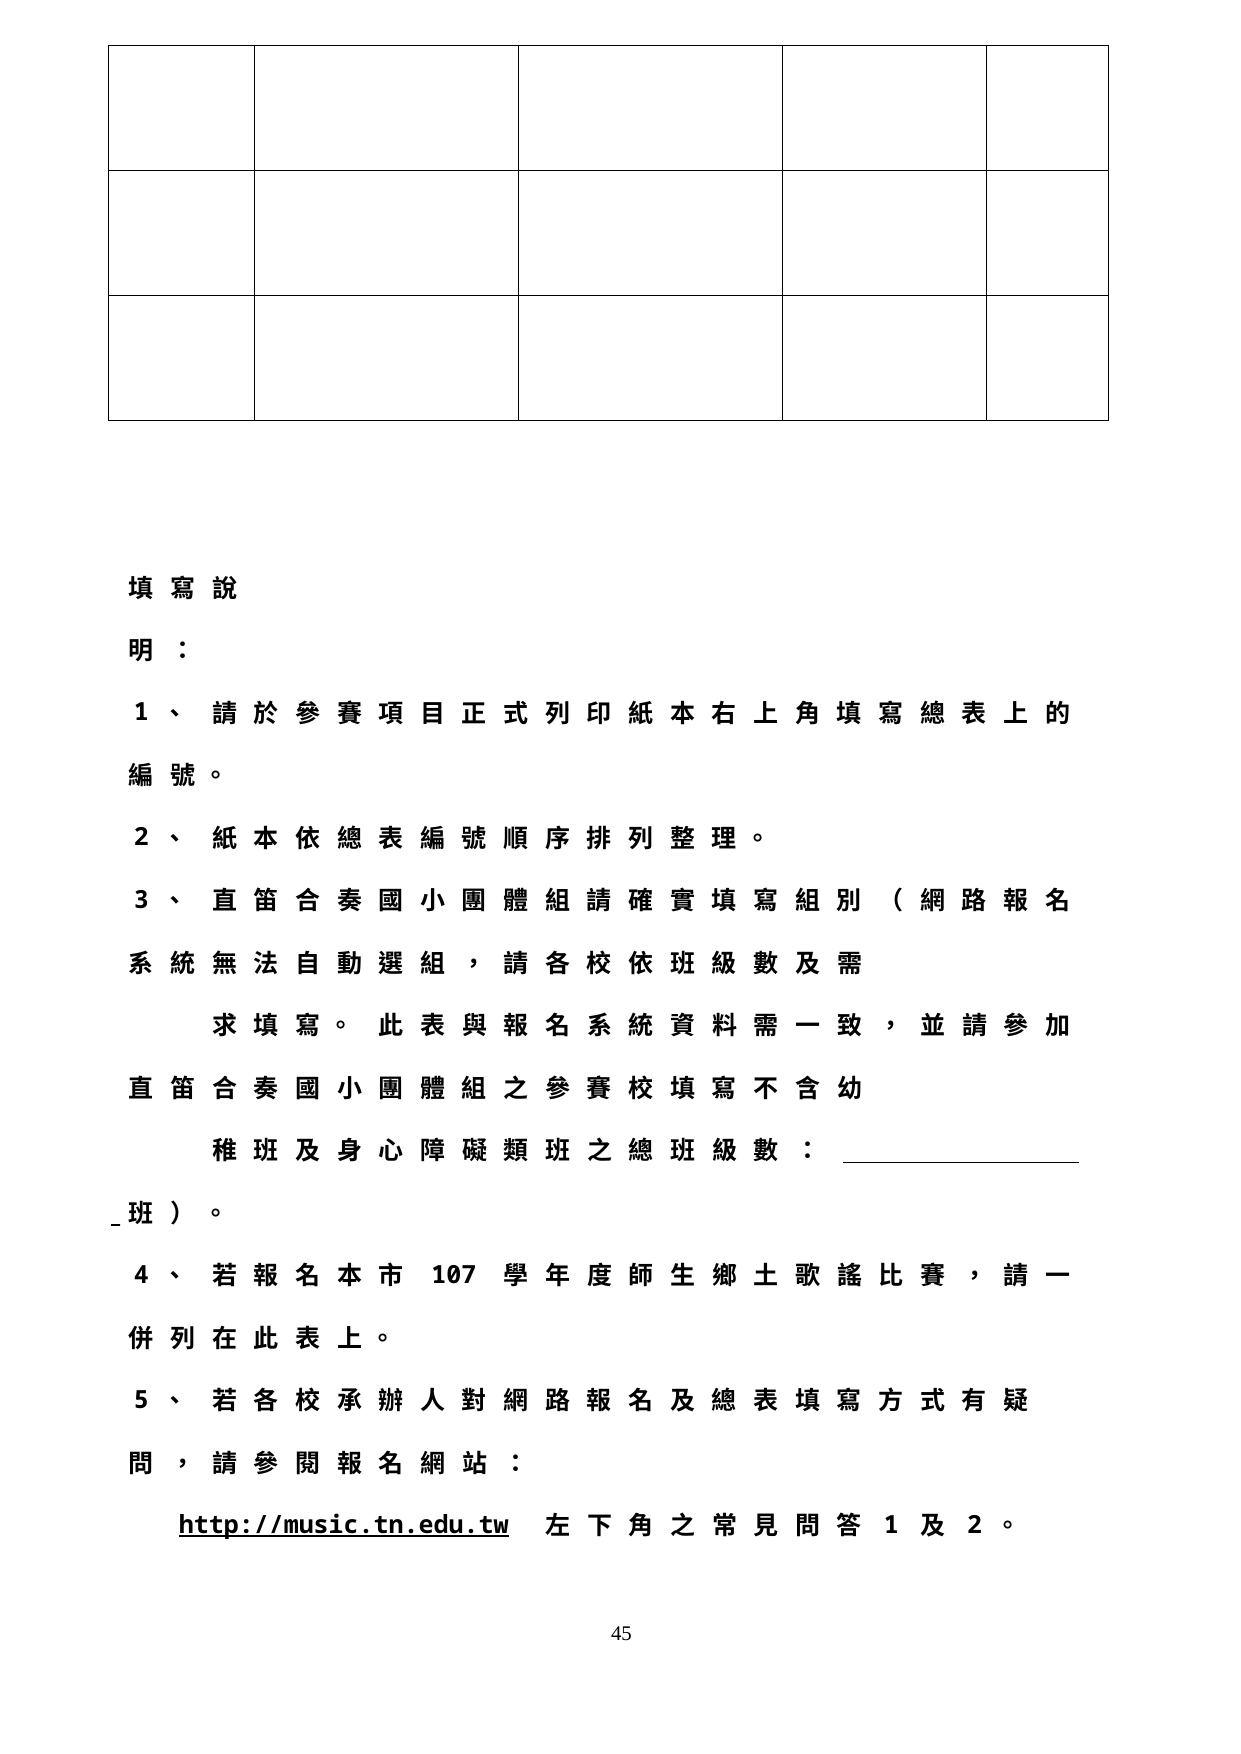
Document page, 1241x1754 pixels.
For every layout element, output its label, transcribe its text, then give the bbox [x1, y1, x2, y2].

table_cell [340, 1545, 385, 1607]
table_cell [109, 171, 254, 294]
table_cell [108, 1545, 340, 1607]
table_cell [385, 1545, 430, 1607]
table_cell [1005, 1545, 1108, 1607]
table_cell [109, 46, 254, 169]
table_cell [255, 296, 518, 419]
table_cell [782, 545, 987, 669]
table_cell [519, 46, 782, 169]
table_cell [783, 171, 986, 294]
table_cell [987, 421, 1108, 544]
table_cell [108, 421, 254, 544]
table_cell [987, 46, 1108, 169]
table_cell [987, 296, 1108, 419]
table_cell [430, 1545, 795, 1607]
table_cell [783, 46, 986, 169]
table_cell 1、請於參賽項目正式列印紙本右上角填寫總表上的編號。 [108, 670, 1108, 794]
table_cell [795, 1545, 1005, 1607]
table_cell [255, 46, 518, 169]
table_cell [255, 421, 385, 544]
table_cell 填寫說明： [108, 545, 254, 669]
table_cell [518, 421, 782, 544]
table_cell [987, 545, 1108, 669]
table_cell [783, 296, 986, 419]
table_cell [518, 545, 782, 669]
table_cell [255, 171, 518, 294]
table_cell [255, 545, 385, 669]
table_cell 2、紙本依總表編號順序排列整理。 3、直笛合奏國小團體組請確實填寫組別（網路報名系統無法自動選組，請各校依班級數及需 求填寫。此表與報名系統資料需一致，並請參加直笛合奏國小團體組之參賽校填寫不含幼 稚班及身心障礙類班之總班級數： 班）。 4、若報名本市107學年度師生鄉土歌謠比賽，請一併列在此表上。 5、若各校承辦人對網路報名及總表填寫方式有疑問，請參閱報名網站： http://music.tn.edu.tw 左下角之常見問答1及2。 [108, 795, 1108, 1544]
table_cell [385, 545, 518, 669]
table_cell [385, 421, 518, 544]
table_cell [519, 296, 782, 419]
table_cell [109, 296, 254, 419]
table_cell [519, 171, 782, 294]
table_cell [987, 171, 1108, 294]
table_cell [782, 421, 987, 544]
